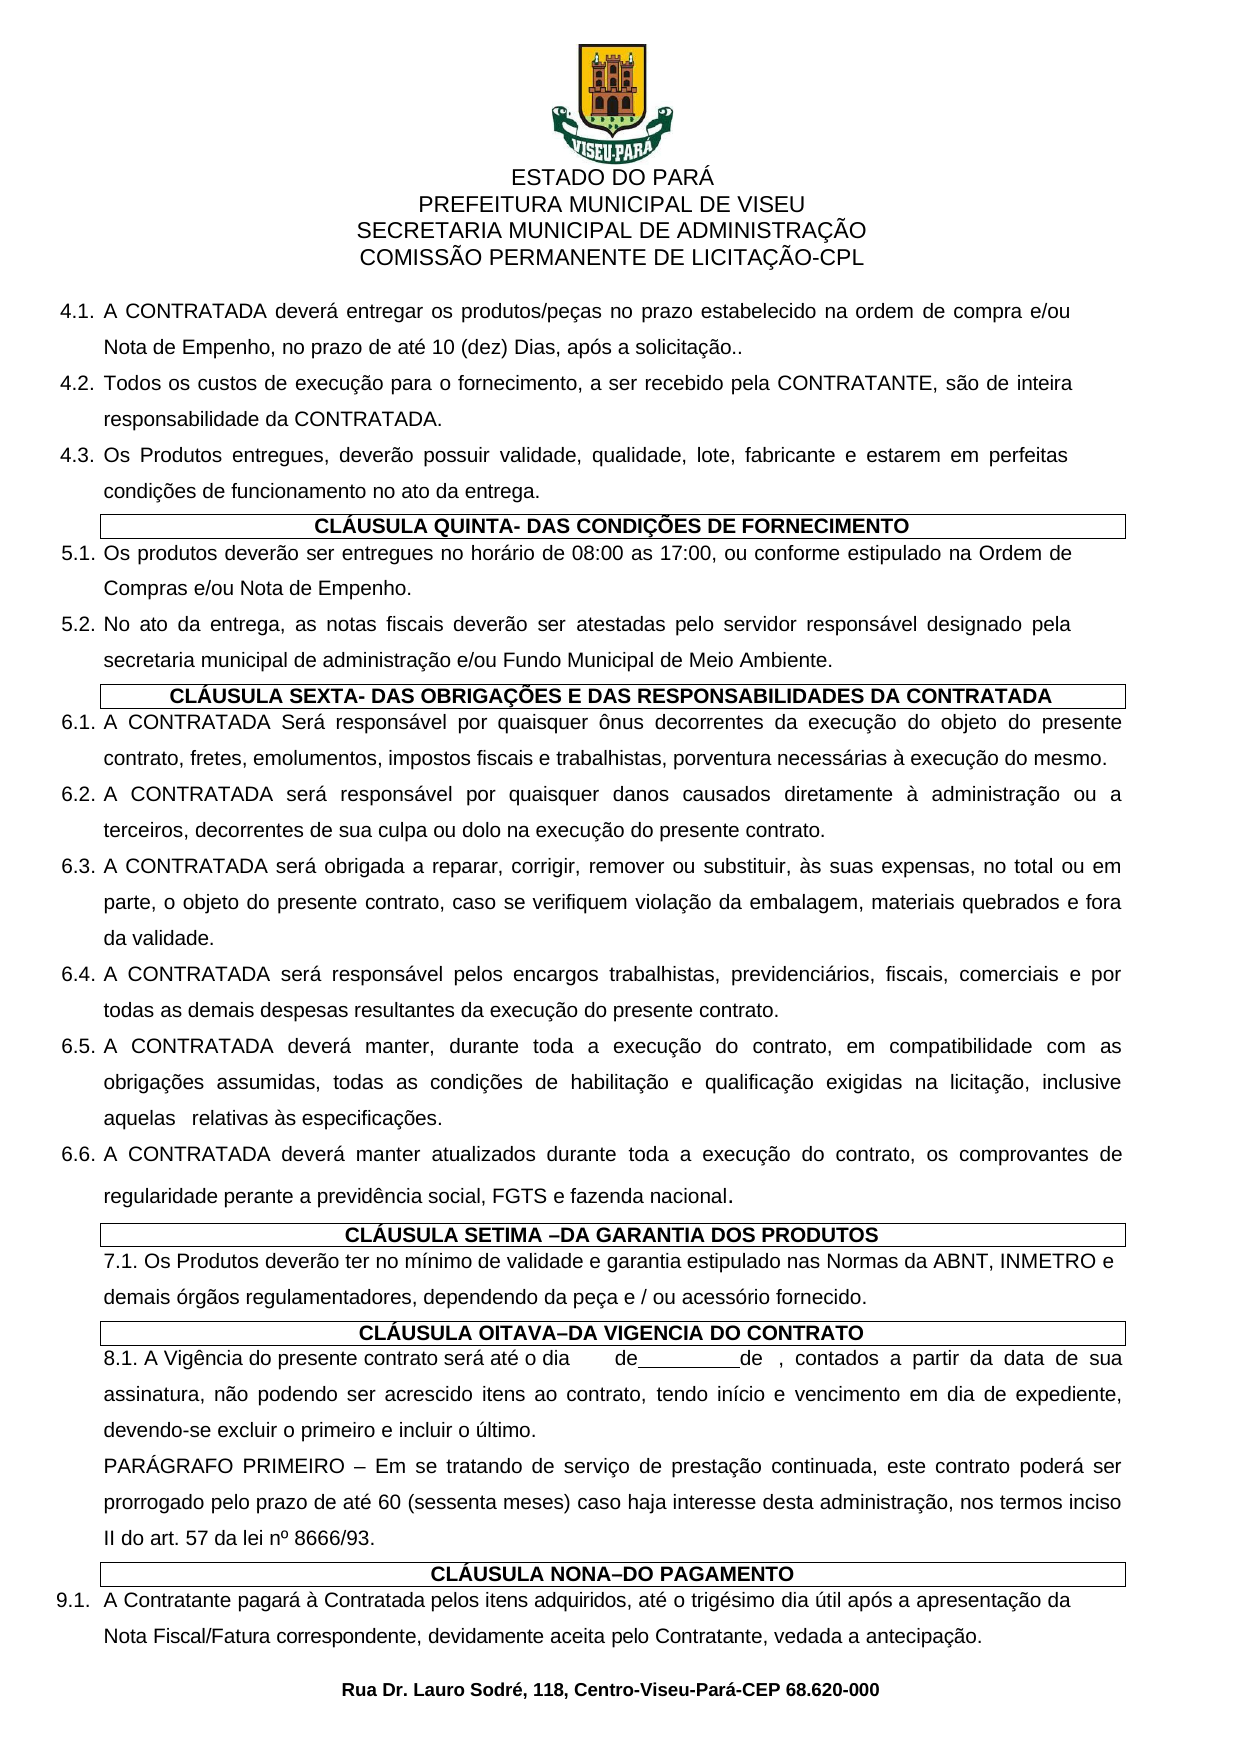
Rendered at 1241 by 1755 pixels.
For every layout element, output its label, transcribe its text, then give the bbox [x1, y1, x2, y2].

list A CONTRATADA será responsável pelos encargos trabalhistas, previdenciários, fiscais, comerciais e por todas as demais despesas resultantes da execução do presente contrato. [89, 961, 1122, 1022]
list A CONTRATADA será obrigada a reparar, corrigir, remover ou substituir, às suas expensas, no total ou em parte, o objeto do presente contrato, caso se verifiquem violação da embalagem, materiais quebrados e fora da validade. [89, 854, 1123, 949]
list A CONTRATADA Será responsável por quaisquer ônus decorrentes da execução do objeto do presente contrato, fretes, emolumentos, impostos fiscais e trabalhistas, porventura necessárias à execução do mesmo. [89, 710, 1122, 770]
list A CONTRATADA deverá entregar os produtos/peças no prazo estabelecido na ordem de compra e/ou Nota de Empenho, no prazo de até 10 (dez) Dias, após a solicitação.. [89, 299, 1121, 359]
list A CONTRATADA deverá manter atualizados durante toda a execução do contrato, os comprovantes de regularidade perante a previdência social, FGTS e fazenda nacional. [89, 1142, 1122, 1209]
text CLÁUSULA NONA–DO PAGAMENTO [430, 1563, 1125, 1586]
text 7.1. Os Produtos deverão ter no mínimo de validade e garantia estipulado nas Normas da ABNT, INMETRO e demais órgãos regulamentadores, dependendo da peça e / ou acessório fornecido. [103, 1248, 1121, 1309]
text CLÁUSULA QUINTA- DAS CONDIÇÕES DE FORNECIMENTO [314, 515, 1125, 538]
list Os produtos deverão ser entregues no horário de 08:00 as 17:00, ou conforme estipulado na Ordem de Compras e/ou Nota de Empenho. [89, 540, 1121, 600]
text CLÁUSULA SETIMA –DA GARANTIA DOS PRODUTOS [344, 1224, 1125, 1246]
text CLÁUSULA OITAVA–DA VIGENCIA DO CONTRATO [359, 1322, 1125, 1345]
list A Contratante pagará à Contratada pelos itens adquiridos, até o trigésimo dia útil após a apresentação da Nota Fiscal/Fatura correspondente, devidamente aceita pelo Contratante, vedada a antecipação. [89, 1588, 1121, 1647]
text CLÁUSULA SEXTA- DAS OBRIGAÇÕES E DAS RESPONSABILIDADES DA CONTRATADA [169, 685, 1125, 708]
list A CONTRATADA será responsável por quaisquer danos causados diretamente à administração ou a terceiros, decorrentes de sua culpa ou dolo na execução do presente contrato. [89, 782, 1122, 841]
text 8.1. A Vigência do presente contrato será até o dia de de , contados a partir da data de sua assinatura, não podendo ser acrescido itens ao contrato, tendo início e vencimento em dia de expediente, devendo-se excluir o primeiro e incluir o último. [103, 1346, 1123, 1442]
list Os Produtos entregues, deverão possuir validade, qualidade, lote, fabricante e estarem em perfeitas condições de funcionamento no ato da entrega. [89, 443, 1121, 503]
list Todos os custos de execução para o fornecimento, a ser recebido pela CONTRATANTE, são de inteira responsabilidade da CONTRATADA. [89, 371, 1121, 431]
list A CONTRATADA deverá manter, durante toda a execução do contrato, em compatibilidade com as obrigações assumidas, todas as condições de habilitação e qualificação exigidas na licitação, inclusive aquelas relativas às especificações. [89, 1034, 1122, 1129]
list No ato da entrega, as notas fiscais deverão ser atestadas pelo servidor responsável designado pela secretaria municipal de administração e/ou Fundo Municipal de Meio Ambiente. [89, 612, 1121, 672]
text PARÁGRAFO PRIMEIRO – Em se tratando de serviço de prestação continuada, este contrato poderá ser prorrogado pelo prazo de até 60 (sessenta meses) caso haja interesse desta administração, nos termos inciso II do art. 57 da lei nº 8666/93. [103, 1454, 1122, 1550]
